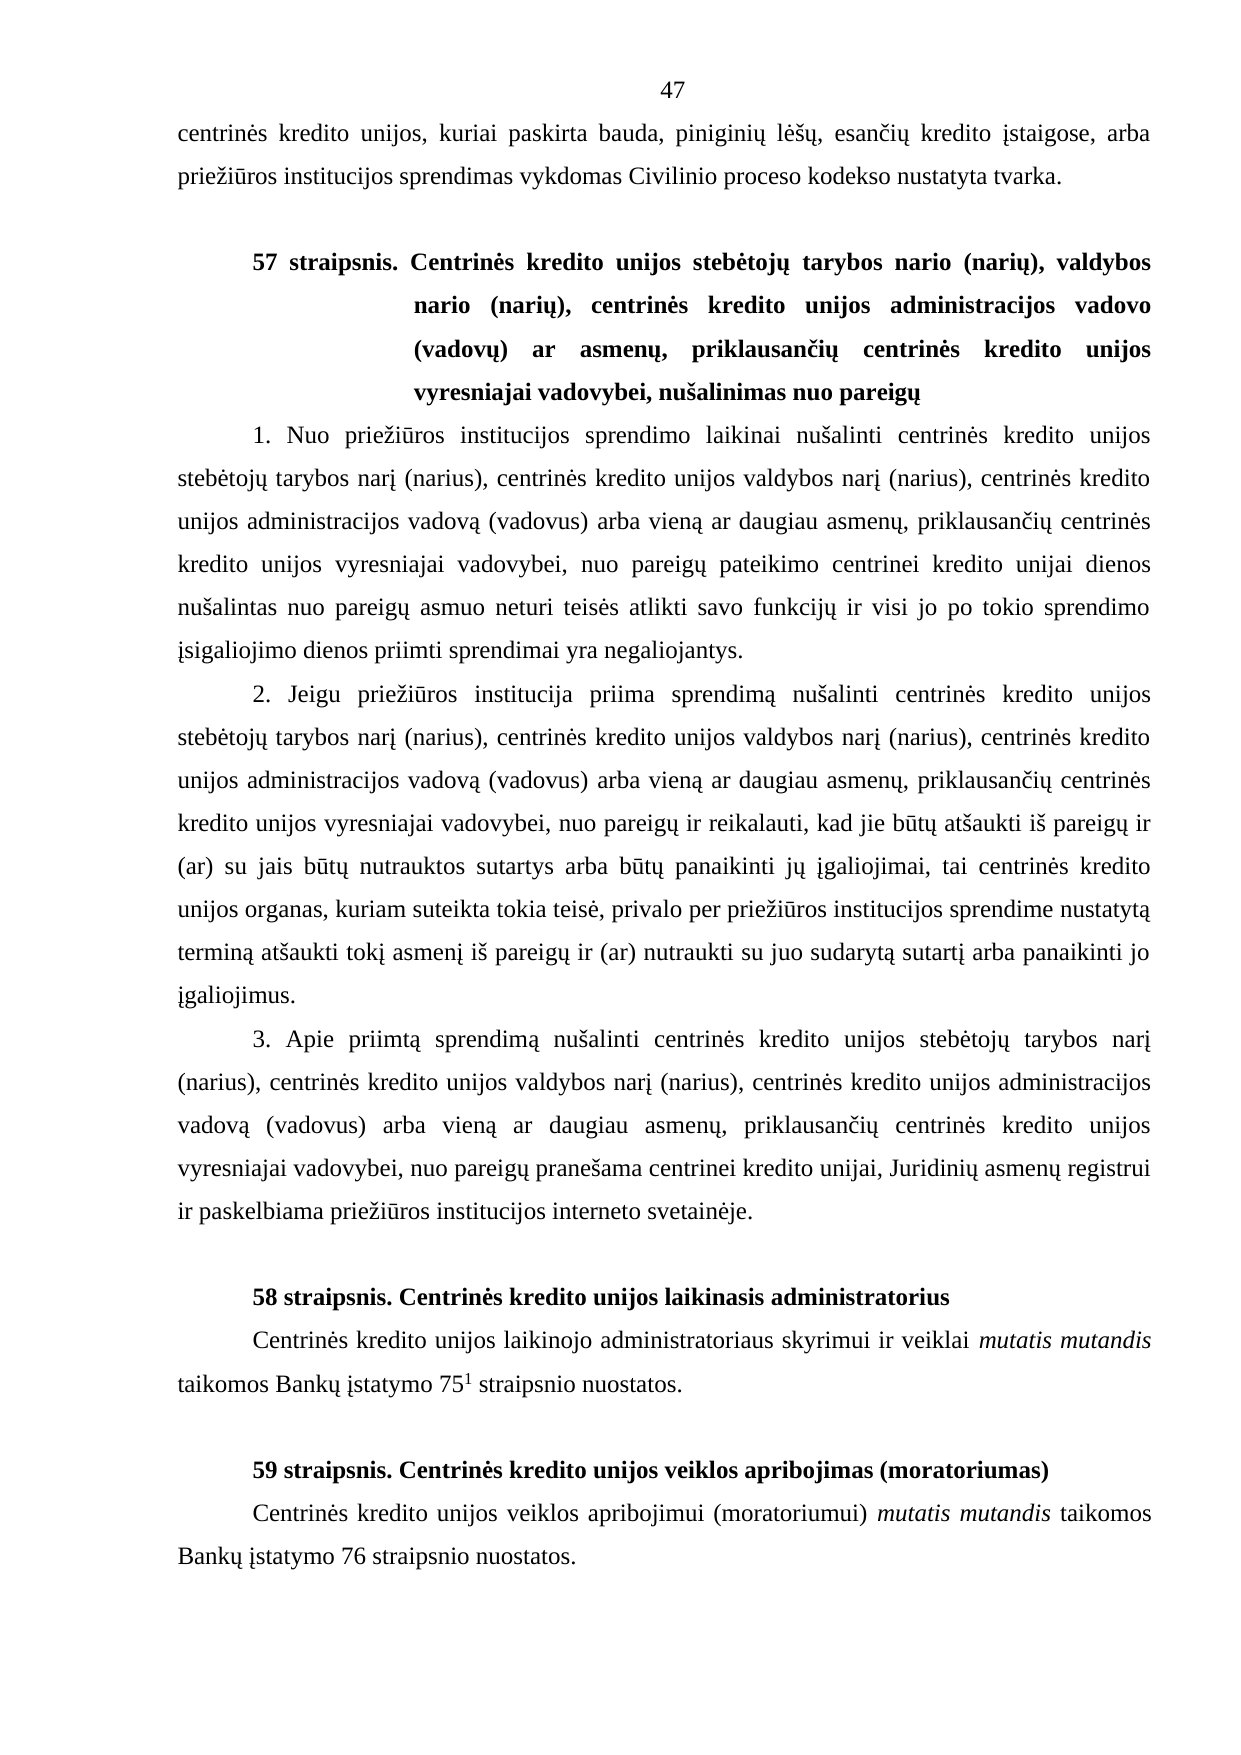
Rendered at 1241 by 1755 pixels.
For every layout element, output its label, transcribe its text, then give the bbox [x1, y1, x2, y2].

text Centrinės kredito unijos laikinojo administratoriaus skyrimui ir veiklai mutatis mutandis taikomos Bankų įstatymo 751 straipsnio nuostatos. [177, 1326, 1152, 1397]
text 1. Nuo priežiūros institucijos sprendimo laikinai nušalinti centrinės kredito unijos stebėtojų tarybos narį (narius), centrinės kredito unijos valdybos narį (narius), centrinės kredito unijos administracijos vadovą (vadovus) arba vieną ar daugiau asmenų, priklausančių centrinės kredito unijos vyresniajai vadovybei, nuo pareigų pateikimo centrinei kredito unijai dienos nušalintas nuo pareigų asmuo neturi teisės atlikti savo funkcijų ir visi jo po tokio sprendimo įsigaliojimo dienos priimti sprendimai yra negaliojantys. [177, 420, 1152, 664]
text 58 straipsnis. Centrinės kredito unijos laikinasis administratorius [177, 1282, 1152, 1311]
text 3. Apie priimtą sprendimą nušalinti centrinės kredito unijos stebėtojų tarybos narį (narius), centrinės kredito unijos valdybos narį (narius), centrinės kredito unijos administracijos vadovą (vadovus) arba vieną ar daugiau asmenų, priklausančių centrinės kredito unijos vyresniajai vadovybei, nuo pareigų pranešama centrinei kredito unijai, Juridinių asmenų registrui ir paskelbiama priežiūros institucijos interneto svetainėje. [177, 1024, 1152, 1225]
text 2. Jeigu priežiūros institucija priima sprendimą nušalinti centrinės kredito unijos stebėtojų tarybos narį (narius), centrinės kredito unijos valdybos narį (narius), centrinės kredito unijos administracijos vadovą (vadovus) arba vieną ar daugiau asmenų, priklausančių centrinės kredito unijos vyresniajai vadovybei, nuo pareigų ir reikalauti, kad jie būtų atšaukti iš pareigų ir (ar) su jais būtų nutrauktos sutartys arba būtų panaikinti jų įgaliojimai, tai centrinės kredito unijos organas, kuriam suteikta tokia teisė, privalo per priežiūros institucijos sprendime nustatytą terminą atšaukti tokį asmenį iš pareigų ir (ar) nutraukti su juo sudarytą sutartį arba panaikinti jo įgaliojimus. [177, 679, 1152, 1009]
text 57 straipsnis. Centrinės kredito unijos stebėtojų tarybos nario (narių), valdybos nario (narių), centrinės kredito unijos administracijos vadovo (vadovų) ar asmenų, priklausančių centrinės kredito unijos vyresniajai vadovybei, nušalinimas nuo pareigų [252, 247, 1152, 406]
text centrinės kredito unijos, kuriai paskirta bauda, piniginių lėšų, esančių kredito įstaigose, arba priežiūros institucijos sprendimas vykdomas Civilinio proceso kodekso nustatyta tvarka. [177, 118, 1152, 190]
text Centrinės kredito unijos veiklos apribojimui (moratoriumui) mutatis mutandis taikomos Bankų įstatymo 76 straipsnio nuostatos. [177, 1498, 1152, 1570]
text 59 straipsnis. Centrinės kredito unijos veiklos apribojimas (moratoriumas) [177, 1455, 1152, 1484]
